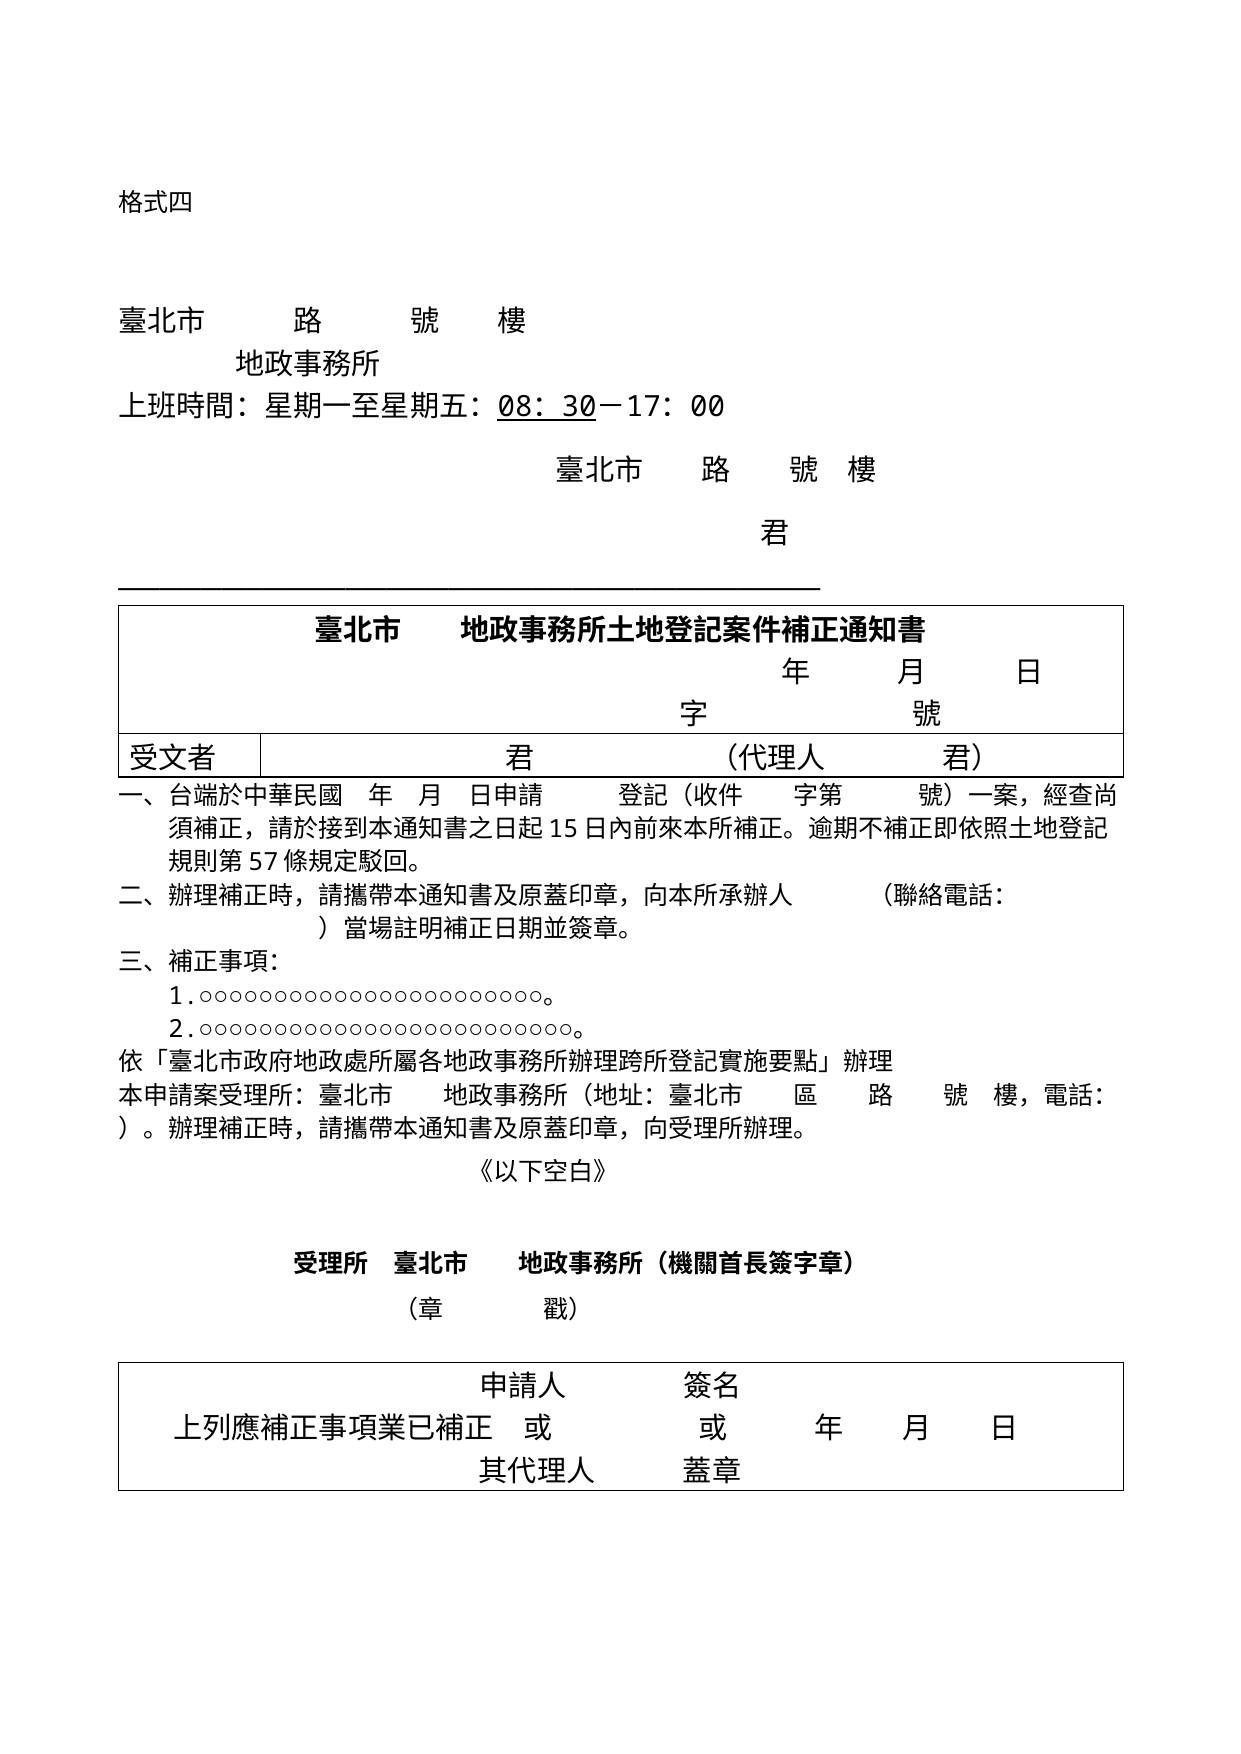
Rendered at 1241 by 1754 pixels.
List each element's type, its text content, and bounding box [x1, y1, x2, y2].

text 地政事務所 [118, 340, 1122, 382]
table_header 臺北市 地政事務所土地登記案件補正通知書 年 月 日 字 號 [119, 606, 1123, 733]
text 上班時間：星期一至星期五：08：30－17：00 [118, 382, 1122, 425]
text 君 [118, 509, 1122, 552]
table_cell 君 （代理人 君） [261, 734, 1123, 776]
text 《以下空白》 [118, 1144, 1122, 1190]
text ）當場註明補正日期並簽章。 [118, 911, 1122, 944]
text 臺北市 路 號 樓 [118, 446, 1122, 488]
text 三、補正事項： [118, 944, 1122, 977]
text 受理所 臺北市 地政事務所（機關首長簽字章） [118, 1236, 1122, 1282]
text 1.○○○○○○○○○○○○○○○○○○○○○○○。 [118, 977, 1122, 1011]
table_cell 受文者 [119, 734, 260, 776]
text （章 戳） [118, 1282, 1122, 1327]
text 二、辦理補正時，請攜帶本通知書及原蓋印章，向本所承辦人 （聯絡電話： [118, 877, 1122, 911]
text 臺北市 路 號 樓 [118, 298, 1122, 340]
text 依「臺北市政府地政處所屬各地政事務所辦理跨所登記實施要點」辦理 [118, 1044, 1122, 1077]
text 本申請案受理所：臺北市 地政事務所（地址：臺北市 區 路 號 樓，電話： ）。辦理補正時，請攜帶本通知書及原蓋印章，向受理所辦理。 [118, 1077, 1122, 1144]
text 2.○○○○○○○○○○○○○○○○○○○○○○○○○。 [118, 1011, 1122, 1044]
table_header 申請人 簽名 上列應補正事項業已補正 或 或 年 月 日 其代理人 蓋章 [119, 1363, 1123, 1489]
text 一、台端於中華民國 年 月 日申請 登記（收件 字第 號）一案，經查尚須補正，請於接到本通知書之日起15日內前來本所補正。逾期不補正即依照土地登記規則第57條規定駁回。 [118, 778, 1122, 877]
text ────────────────────────────────── [118, 573, 1122, 605]
text 格式四 [118, 182, 1122, 218]
